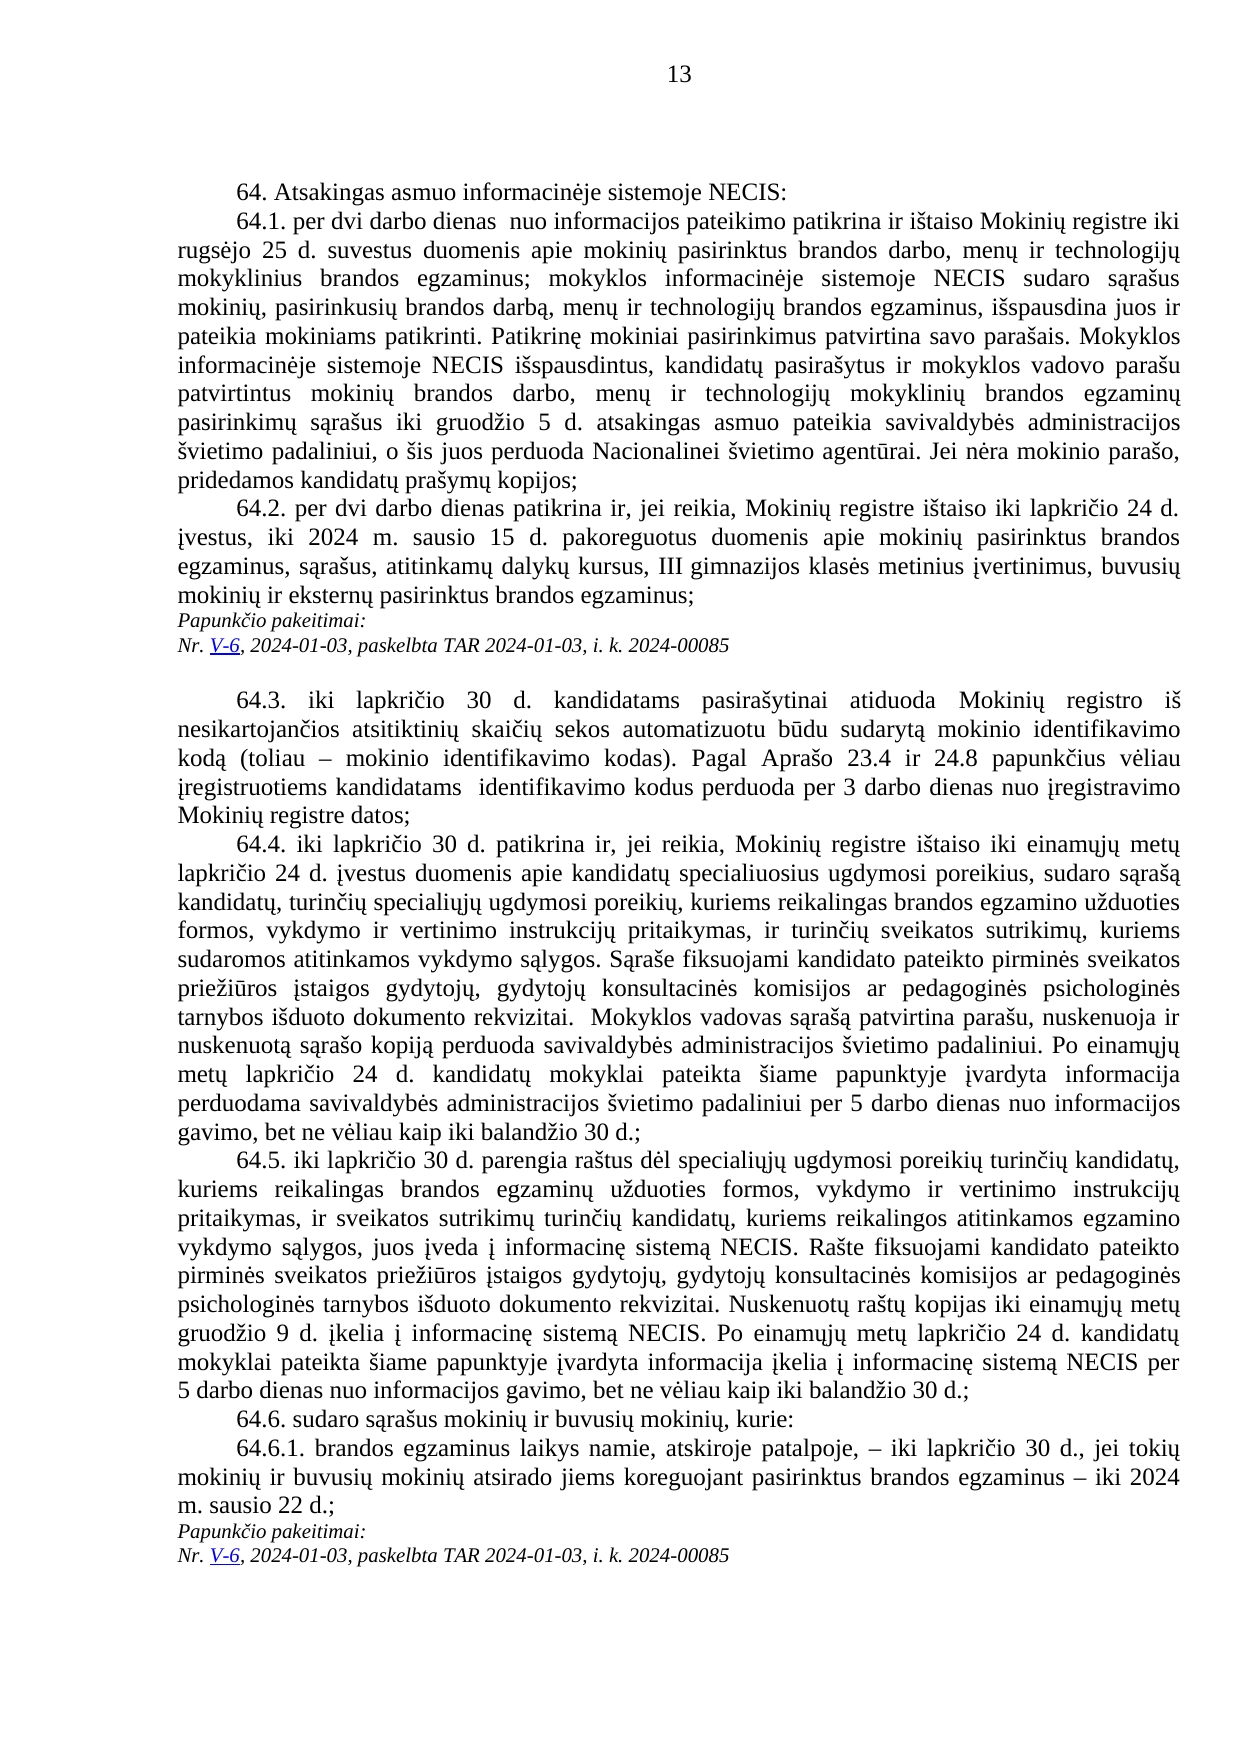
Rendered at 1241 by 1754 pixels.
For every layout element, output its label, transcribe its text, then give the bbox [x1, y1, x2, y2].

text 64.2. per dvi darbo dienas patikrina ir, jei reikia, Mokinių registre ištaiso iki lapkričio 24 d. įvestus, iki 2024 m. sausio 15 d. pakoreguotus duomenis apie mokinių pasirinktus brandos egzaminus, sąrašus, atitinkamų dalykų kursus, III gimnazijos klasės metinius įvertinimus, buvusių mokinių ir eksternų pasirinktus brandos egzaminus; [177, 493, 1181, 608]
text 64.6. sudaro sąrašus mokinių ir buvusių mokinių, kurie: [177, 1404, 1181, 1433]
text Nr. V-6, 2024-01-03, paskelbta TAR 2024-01-03, i. k. 2024-00085 [177, 1543, 1181, 1567]
text 64.1. per dvi darbo dienas nuo informacijos pateikimo patikrina ir ištaiso Mokinių registre iki rugsėjo 25 d. suvestus duomenis apie mokinių pasirinktus brandos darbo, menų ir technologijų mokyklinius brandos egzaminus; mokyklos informacinėje sistemoje NECIS sudaro sąrašus mokinių, pasirinkusių brandos darbą, menų ir technologijų brandos egzaminus, išspausdina juos ir pateikia mokiniams patikrinti. Patikrinę mokiniai pasirinkimus patvirtina savo parašais. Mokyklos informacinėje sistemoje NECIS išspausdintus, kandidatų pasirašytus ir mokyklos vadovo parašu patvirtintus mokinių brandos darbo, menų ir technologijų mokyklinių brandos egzaminų pasirinkimų sąrašus iki gruodžio 5 d. atsakingas asmuo pateikia savivaldybės administracijos švietimo padaliniui, o šis juos perduoda Nacionalinei švietimo agentūrai. Jei nėra mokinio parašo, pridedamos kandidatų prašymų kopijos; [177, 206, 1181, 493]
text Nr. V-6, 2024-01-03, paskelbta TAR 2024-01-03, i. k. 2024-00085 [177, 632, 1181, 657]
text 64.5. iki lapkričio 30 d. parengia raštus dėl specialiųjų ugdymosi poreikių turinčių kandidatų, kuriems reikalingas brandos egzaminų užduoties formos, vykdymo ir vertinimo instrukcijų pritaikymas, ir sveikatos sutrikimų turinčių kandidatų, kuriems reikalingos atitinkamos egzamino vykdymo sąlygos, juos įveda į informacinę sistemą NECIS. Rašte fiksuojami kandidato pateikto pirminės sveikatos priežiūros įstaigos gydytojų, gydytojų konsultacinės komisijos ar pedagoginės psichologinės tarnybos išduoto dokumento rekvizitai. Nuskenuotų raštų kopijas iki einamųjų metų gruodžio 9 d. įkelia į informacinę sistemą NECIS. Po einamųjų metų lapkričio 24 d. kandidatų mokyklai pateikta šiame papunktyje įvardyta informacija įkelia į informacinę sistemą NECIS per 5 darbo dienas nuo informacijos gavimo, bet ne vėliau kaip iki balandžio 30 d.; [177, 1145, 1181, 1404]
text 64.3. iki lapkričio 30 d. kandidatams pasirašytinai atiduoda Mokinių registro iš nesikartojančios atsitiktinių skaičių sekos automatizuotu būdu sudarytą mokinio identifikavimo kodą (toliau – mokinio identifikavimo kodas). Pagal Aprašo 23.4 ir 24.8 papunkčius vėliau įregistruotiems kandidatams identifikavimo kodus perduoda per 3 darbo dienas nuo įregistravimo Mokinių registre datos; [177, 685, 1181, 829]
text 64.6.1. brandos egzaminus laikys namie, atskiroje patalpoje, – iki lapkričio 30 d., jei tokių mokinių ir buvusių mokinių atsirado jiems koreguojant pasirinktus brandos egzaminus – iki 2024 m. sausio 22 d.; [177, 1433, 1181, 1519]
text 64. Atsakingas asmuo informacinėje sistemoje NECIS: [177, 177, 1181, 206]
text 64.4. iki lapkričio 30 d. patikrina ir, jei reikia, Mokinių registre ištaiso iki einamųjų metų lapkričio 24 d. įvestus duomenis apie kandidatų specialiuosius ugdymosi poreikius, sudaro sąrašą kandidatų, turinčių specialiųjų ugdymosi poreikių, kuriems reikalingas brandos egzamino užduoties formos, vykdymo ir vertinimo instrukcijų pritaikymas, ir turinčių sveikatos sutrikimų, kuriems sudaromos atitinkamos vykdymo sąlygos. Sąraše fiksuojami kandidato pateikto pirminės sveikatos priežiūros įstaigos gydytojų, gydytojų konsultacinės komisijos ar pedagoginės psichologinės tarnybos išduoto dokumento rekvizitai. Mokyklos vadovas sąrašą patvirtina parašu, nuskenuoja ir nuskenuotą sąrašo kopiją perduoda savivaldybės administracijos švietimo padaliniui. Po einamųjų metų lapkričio 24 d. kandidatų mokyklai pateikta šiame papunktyje įvardyta informacija perduodama savivaldybės administracijos švietimo padaliniui per 5 darbo dienas nuo informacijos gavimo, bet ne vėliau kaip iki balandžio 30 d.; [177, 829, 1181, 1145]
text Papunkčio pakeitimai: [177, 608, 1181, 632]
text Papunkčio pakeitimai: [177, 1519, 1181, 1543]
